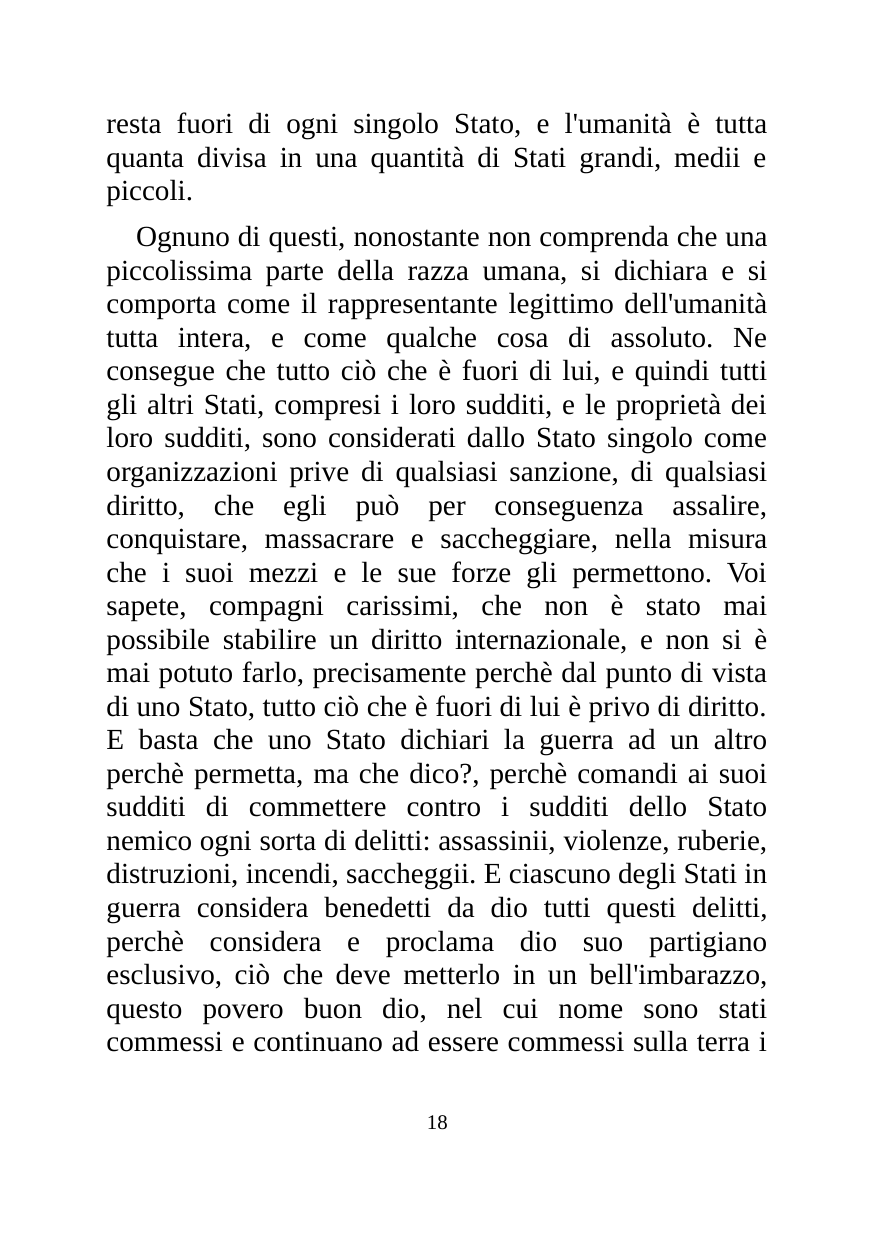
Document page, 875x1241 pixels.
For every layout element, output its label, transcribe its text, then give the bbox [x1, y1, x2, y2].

text Ognuno di questi, nonostante non comprenda che una piccolissima parte della razza umana, si dichiara e si comporta come il rappresentante legittimo dell'umanità tutta intera, e come qualche cosa di assoluto. Ne consegue che tutto ciò che è fuori di lui, e quindi tutti gli altri Stati, compresi i loro sudditi, e le proprietà dei loro sudditi, sono considerati dallo Stato singolo come organizzazioni prive di qualsiasi sanzione, di qualsiasi diritto, che egli può per conseguenza assalire, conquistare, massacrare e saccheggiare, nella misura che i suoi mezzi e le sue forze gli permettono. Voi sapete, compagni carissimi, che non è stato mai possibile stabilire un diritto internazionale, e non si è mai potuto farlo, precisamente perchè dal punto di vista di uno Stato, tutto ciò che è fuori di lui è privo di diritto. E basta che uno Stato dichiari la guerra ad un altro perchè permetta, ma che dico?, perchè comandi ai suoi sudditi di commettere contro i sudditi dello Stato nemico ogni sorta di delitti: assassinii, violenze, ruberie, distruzioni, incendi, saccheggii. E ciascuno degli Stati in guerra considera benedetti da dio tutti questi delitti, perchè considera e proclama dio suo partigiano esclusivo, ciò che deve metterlo in un bell'imbarazzo, questo povero buon dio, nel cui nome sono stati commessi e continuano ad essere commessi sulla terra i [106, 219, 768, 1058]
text resta fuori di ogni singolo Stato, e l'umanità è tutta quanta divisa in una quantità di Stati grandi, medii e piccoli. [106, 106, 768, 207]
